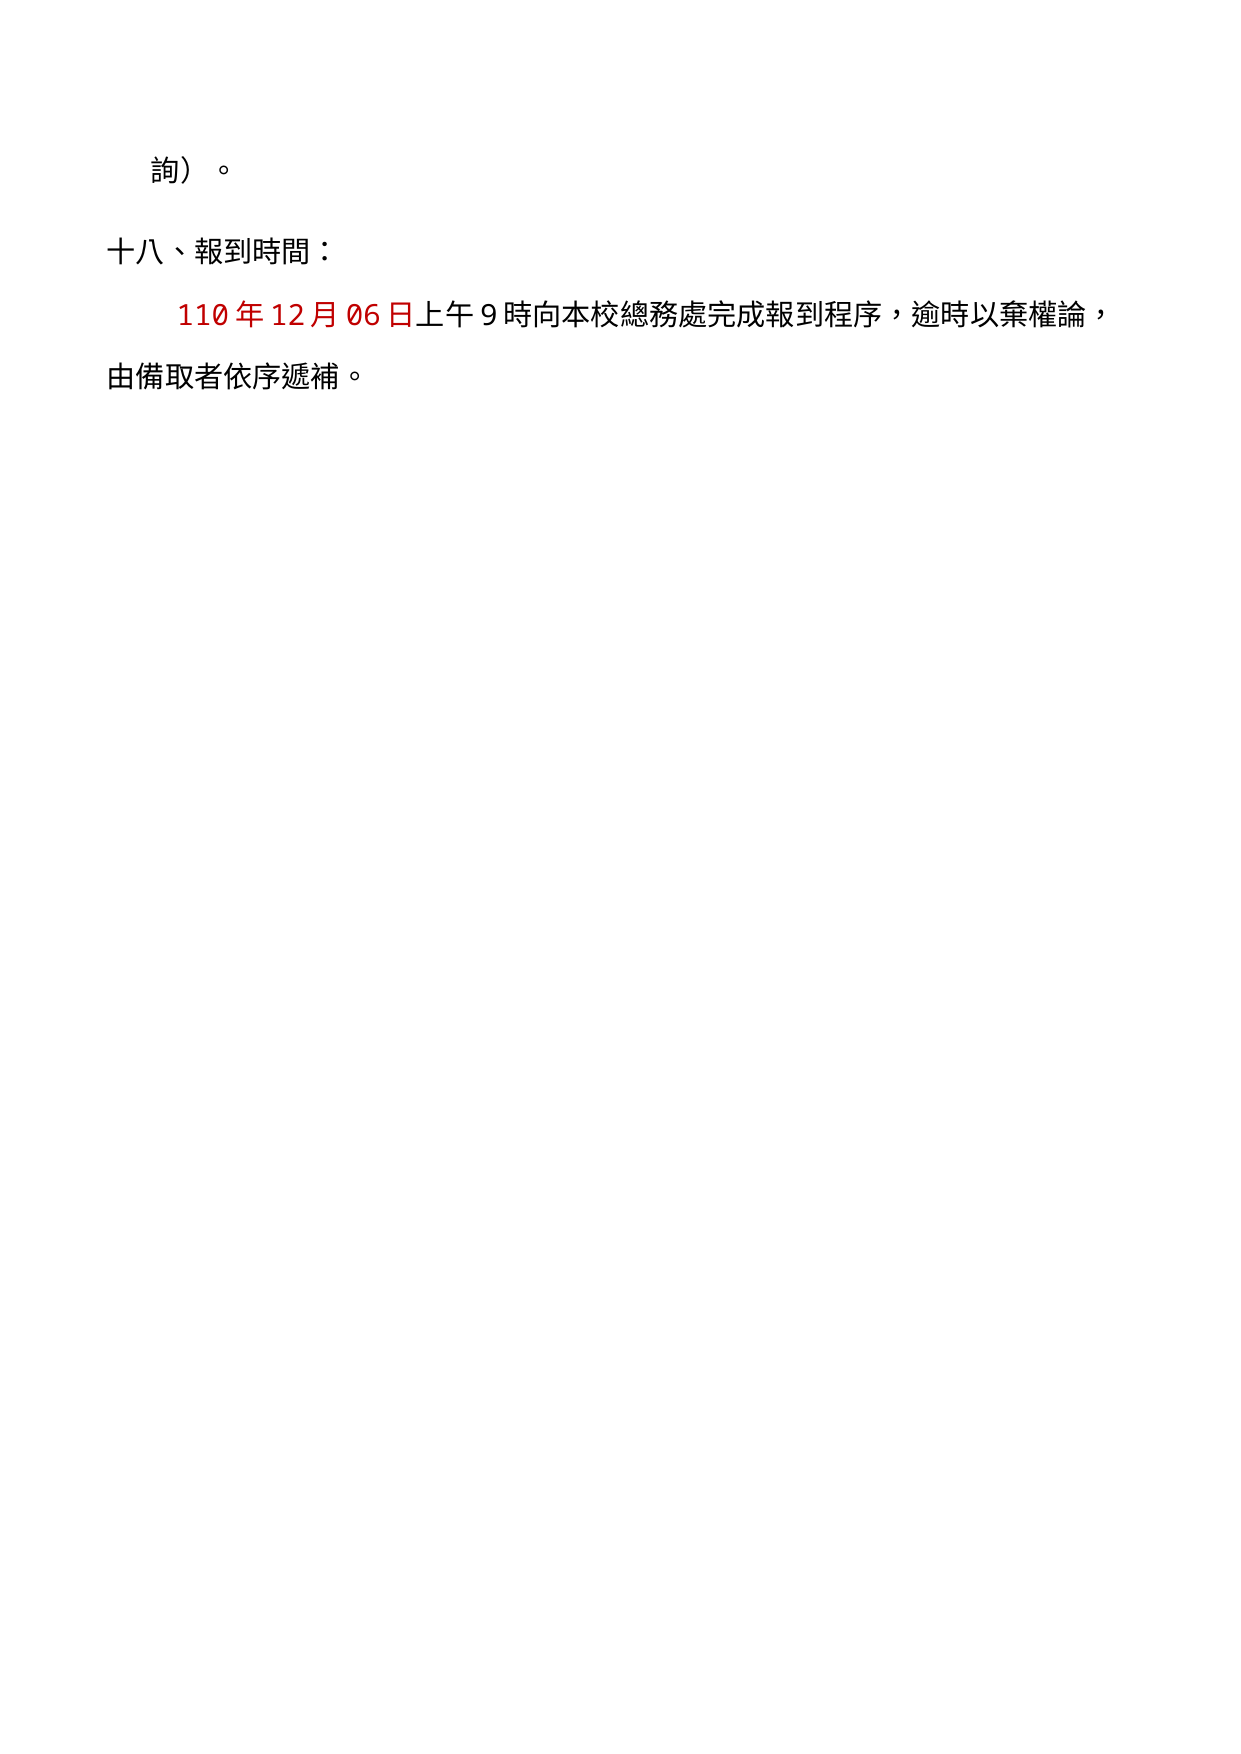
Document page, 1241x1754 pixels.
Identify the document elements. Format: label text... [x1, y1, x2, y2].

text 十八、報到時間： [106, 208, 1134, 271]
text 110年12月06日上午9時向本校總務處完成報到程序，逾時以棄權論，由備取者依序遞補。 [106, 271, 1134, 396]
text 詢）。 [151, 127, 1134, 189]
